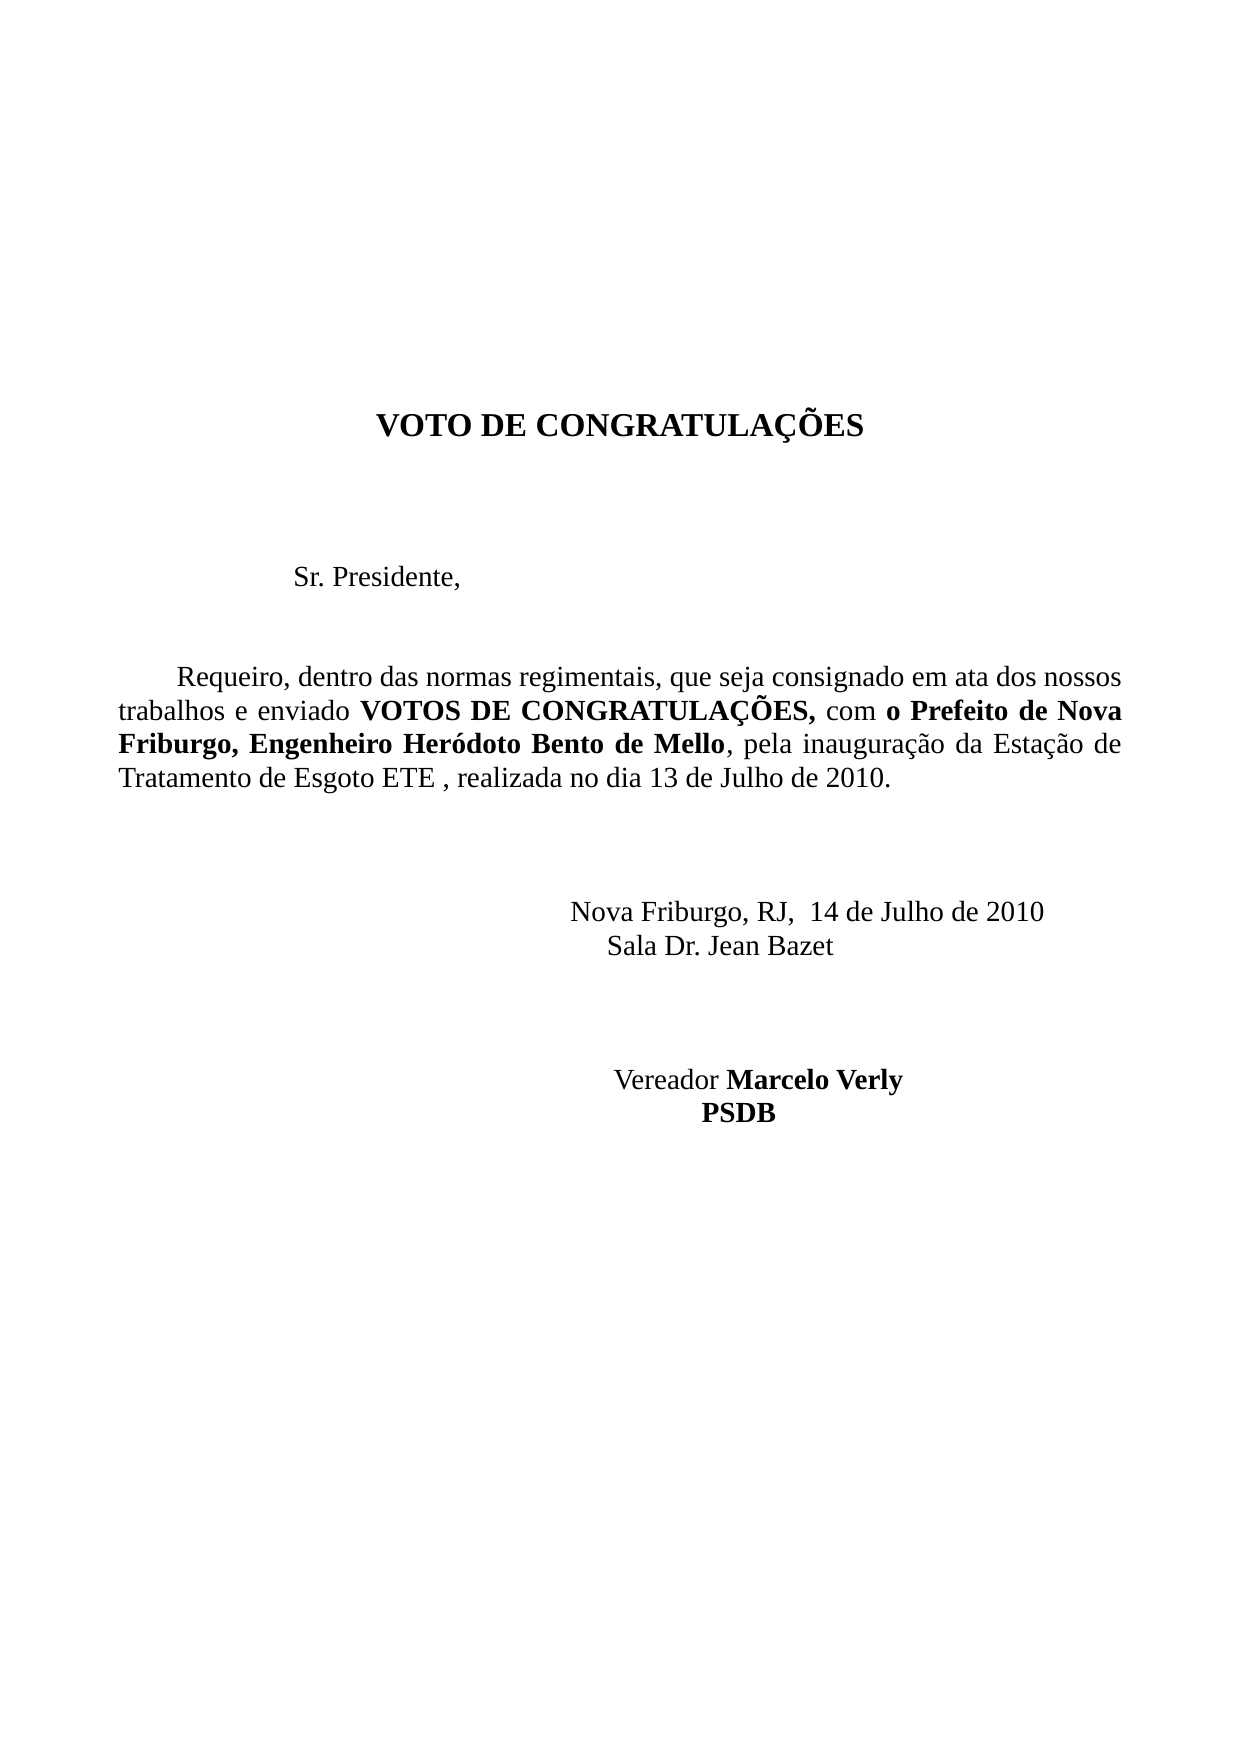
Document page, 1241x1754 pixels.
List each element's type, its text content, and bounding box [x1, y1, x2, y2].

text Requeiro, dentro das normas regimentais, que seja consignado em ata dos nossos trabalhos e enviado VOTOS DE CONGRATULAÇÕES, com o Prefeito de Nova Friburgo, Engenheiro Heródoto Bento de Mello, pela inauguração da Estação de Tratamento de Esgoto ETE , realizada no dia 13 de Julho de 2010. [118, 659, 1122, 794]
text Nova Friburgo, RJ, 14 de Julho de 2010 [118, 894, 1122, 928]
text VOTO DE CONGRATULAÇÕES [118, 406, 1122, 444]
text Vereador Marcelo Verly [118, 1062, 1122, 1096]
text Sala Dr. Jean Bazet [118, 928, 1122, 961]
text Sr. Presidente, [118, 559, 1122, 592]
text PSDB [118, 1096, 1122, 1129]
